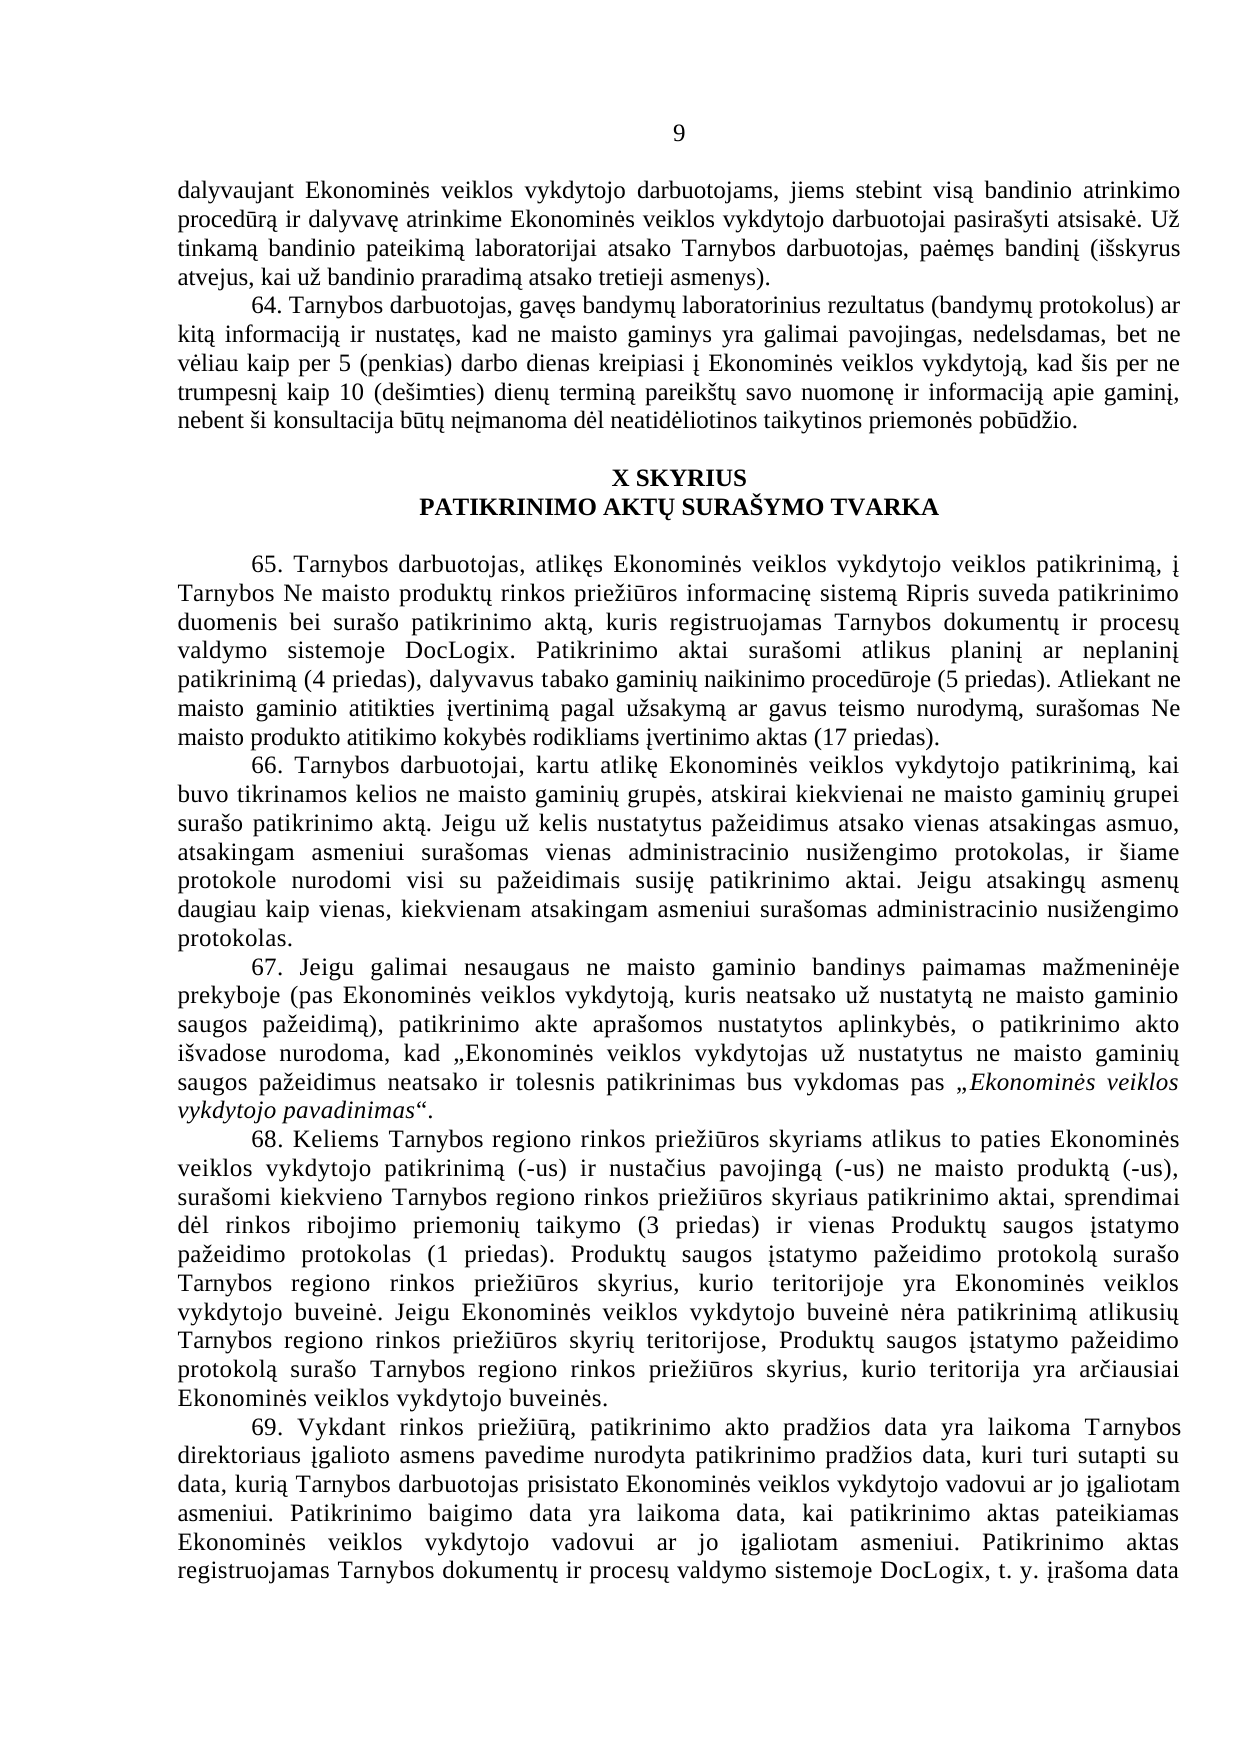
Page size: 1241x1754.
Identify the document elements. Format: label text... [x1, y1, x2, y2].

text 65. Tarnybos darbuotojas, atlikęs Ekonominės veiklos vykdytojo veiklos patikrinimą, į Tarnybos Ne maisto produktų rinkos priežiūros informacinę sistemą Ripris suveda patikrinimo duomenis bei surašo patikrinimo aktą, kuris registruojamas Tarnybos dokumentų ir procesų valdymo sistemoje DocLogix. Patikrinimo aktai surašomi atlikus planinį ar neplaninį patikrinimą (4 priedas), dalyvavus tabako gaminių naikinimo procedūroje (5 priedas). Atliekant ne maisto gaminio atitikties įvertinimą pagal užsakymą ar gavus teismo nurodymą, surašomas Ne maisto produkto atitikimo kokybės rodikliams įvertinimo aktas (17 priedas). [177, 549, 1181, 751]
text PATIKRINIMO AKTŲ SURAŠYMO TVARKA [177, 492, 1181, 521]
text 68. Keliems Tarnybos regiono rinkos priežiūros skyriams atlikus to paties Ekonominės veiklos vykdytojo patikrinimą (-us) ir nustačius pavojingą (-us) ne maisto produktą (-us), surašomi kiekvieno Tarnybos regiono rinkos priežiūros skyriaus patikrinimo aktai, sprendimai dėl rinkos ribojimo priemonių taikymo (3 priedas) ir vienas Produktų saugos įstatymo pažeidimo protokolas (1 priedas). Produktų saugos įstatymo pažeidimo protokolą surašo Tarnybos regiono rinkos priežiūros skyrius, kurio teritorijoje yra Ekonominės veiklos vykdytojo buveinė. Jeigu Ekonominės veiklos vykdytojo buveinė nėra patikrinimą atlikusių Tarnybos regiono rinkos priežiūros skyrių teritorijose, Produktų saugos įstatymo pažeidimo protokolą surašo Tarnybos regiono rinkos priežiūros skyrius, kurio teritorija yra arčiausiai Ekonominės veiklos vykdytojo buveinės. [177, 1124, 1181, 1412]
text 64. Tarnybos darbuotojas, gavęs bandymų laboratorinius rezultatus (bandymų protokolus) ar kitą informaciją ir nustatęs, kad ne maisto gaminys yra galimai pavojingas, nedelsdamas, bet ne vėliau kaip per 5 (penkias) darbo dienas kreipiasi į Ekonominės veiklos vykdytoją, kad šis per ne trumpesnį kaip 10 (dešimties) dienų terminą pareikštų savo nuomonę ir informaciją apie gaminį, nebent ši konsultacija būtų neįmanoma dėl neatidėliotinos taikytinos priemonės pobūdžio. [177, 291, 1181, 434]
text X SKYRIUS [177, 463, 1181, 492]
text dalyvaujant Ekonominės veiklos vykdytojo darbuotojams, jiems stebint visą bandinio atrinkimo procedūrą ir dalyvavę atrinkime Ekonominės veiklos vykdytojo darbuotojai pasirašyti atsisakė. Už tinkamą bandinio pateikimą laboratorijai atsako Tarnybos darbuotojas, paėmęs bandinį (išskyrus atvejus, kai už bandinio praradimą atsako tretieji asmenys). [177, 176, 1181, 291]
text 66. Tarnybos darbuotojai, kartu atlikę Ekonominės veiklos vykdytojo patikrinimą, kai buvo tikrinamos kelios ne maisto gaminių grupės, atskirai kiekvienai ne maisto gaminių grupei surašo patikrinimo aktą. Jeigu už kelis nustatytus pažeidimus atsako vienas atsakingas asmuo, atsakingam asmeniui surašomas vienas administracinio nusižengimo protokolas, ir šiame protokole nurodomi visi su pažeidimais susiję patikrinimo aktai. Jeigu atsakingų asmenų daugiau kaip vienas, kiekvienam atsakingam asmeniui surašomas administracinio nusižengimo protokolas. [177, 751, 1181, 952]
text 67. Jeigu galimai nesaugaus ne maisto gaminio bandinys paimamas mažmeninėje prekyboje (pas Ekonominės veiklos vykdytoją, kuris neatsako už nustatytą ne maisto gaminio saugos pažeidimą), patikrinimo akte aprašomos nustatytos aplinkybės, o patikrinimo akto išvadose nurodoma, kad „Ekonominės veiklos vykdytojas už nustatytus ne maisto gaminių saugos pažeidimus neatsako ir tolesnis patikrinimas bus vykdomas pas „Ekonominės veiklos vykdytojo pavadinimas“. [177, 952, 1181, 1124]
text 69. Vykdant rinkos priežiūrą, patikrinimo akto pradžios data yra laikoma Tarnybos direktoriaus įgalioto asmens pavedime nurodyta patikrinimo pradžios data, kuri turi sutapti su data, kurią Tarnybos darbuotojas prisistato Ekonominės veiklos vykdytojo vadovui ar jo įgaliotam asmeniui. Patikrinimo baigimo data yra laikoma data, kai patikrinimo aktas pateikiamas Ekonominės veiklos vykdytojo vadovui ar jo įgaliotam asmeniui. Patikrinimo aktas registruojamas Tarnybos dokumentų ir procesų valdymo sistemoje DocLogix, t. y. įrašoma data [177, 1412, 1181, 1584]
